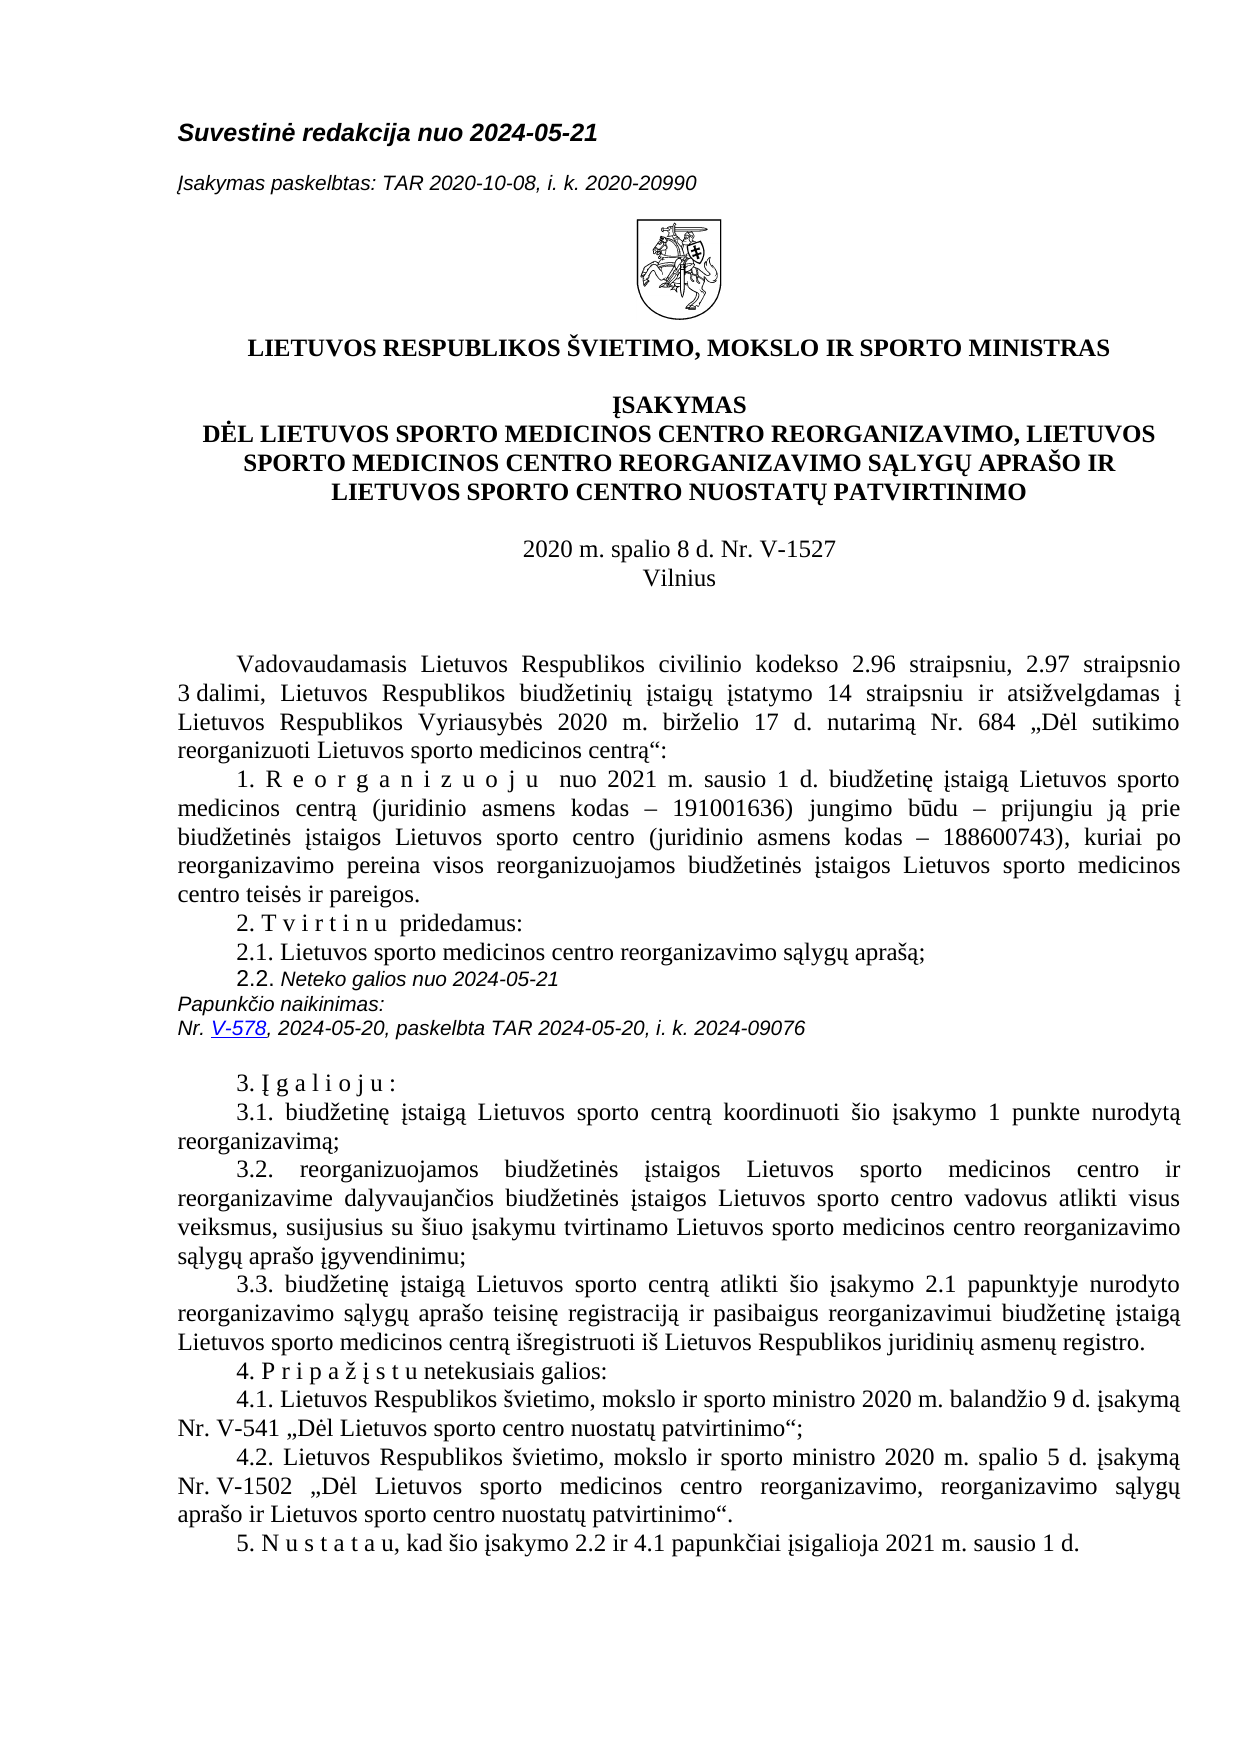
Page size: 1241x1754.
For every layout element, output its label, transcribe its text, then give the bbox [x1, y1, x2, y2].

text DĖL LIETUVOS SPORTO MEDICINOS CENTRO REORGANIZAVIMO, LIETUVOS SPORTO MEDICINOS CENTRO REORGANIZAVIMO SĄLYGŲ APRAŠO IR LIETUVOS SPORTO CENTRO NUOSTATŲ PATVIRTINIMO [177, 419, 1181, 505]
text 2. T v i r t i n u pridedamus: [177, 908, 1181, 937]
text 1. R e o r g a n i z u o j u nuo 2021 m. sausio 1 d. biudžetinę įstaigą Lietuvos sporto medicinos centrą (juridinio asmens kodas – 191001636) jungimo būdu – prijungiu ją prie biudžetinės įstaigos Lietuvos sporto centro (juridinio asmens kodas – 188600743), kuriai po reorganizavimo pereina visos reorganizuojamos biudžetinės įstaigos Lietuvos sporto medicinos centro teisės ir pareigos. [177, 764, 1181, 908]
text 5. N u s t a t a u, kad šio įsakymo 2.2 ir 4.1 papunkčiai įsigalioja 2021 m. sausio 1 d. [177, 1528, 1181, 1557]
text 2.2. Neteko galios nuo 2024-05-21 [177, 965, 1181, 992]
text 3. Į g a l i o j u : [177, 1068, 1181, 1097]
text 3.2. reorganizuojamos biudžetinės įstaigos Lietuvos sporto medicinos centro ir reorganizavime dalyvaujančios biudžetinės įstaigos Lietuvos sporto centro vadovus atlikti visus veiksmus, susijusius su šiuo įsakymu tvirtinamo Lietuvos sporto medicinos centro reorganizavimo sąlygų aprašo įgyvendinimu; [177, 1154, 1181, 1269]
text 4.2. Lietuvos Respublikos švietimo, mokslo ir sporto ministro 2020 m. spalio 5 d. įsakymą Nr. V-1502 „Dėl Lietuvos sporto medicinos centro reorganizavimo, reorganizavimo sąlygų aprašo ir Lietuvos sporto centro nuostatų patvirtinimo“. [177, 1442, 1181, 1528]
text 4. P r i p a ž į s t u netekusiais galios: [177, 1356, 1181, 1384]
text 4.1. Lietuvos Respublikos švietimo, mokslo ir sporto ministro 2020 m. balandžio 9 d. įsakymą Nr. V-541 „Dėl Lietuvos sporto centro nuostatų patvirtinimo“; [177, 1384, 1181, 1442]
text Vadovaudamasis Lietuvos Respublikos civilinio kodekso 2.96 straipsniu, 2.97 straipsnio 3 dalimi, Lietuvos Respublikos biudžetinių įstaigų įstatymo 14 straipsniu ir atsižvelgdamas į Lietuvos Respublikos Vyriausybės 2020 m. birželio 17 d. nutarimą Nr. 684 „Dėl sutikimo reorganizuoti Lietuvos sporto medicinos centrą“: [177, 649, 1181, 764]
text Papunkčio naikinimas: [177, 992, 1181, 1016]
text 3.1. biudžetinę įstaigą Lietuvos sporto centrą koordinuoti šio įsakymo 1 punkte nurodytą reorganizavimą; [177, 1097, 1181, 1154]
text Suvestinė redakcija nuo 2024-05-21 [177, 118, 1181, 147]
text 2020 m. spalio 8 d. Nr. V-1527 [177, 534, 1181, 563]
text Nr. V-578, 2024-05-20, paskelbta TAR 2024-05-20, i. k. 2024-09076 [177, 1016, 1181, 1039]
text LIETUVOS RESPUBLIKOS ŠVIETIMO, MOKSLO IR SPORTO MINISTRAS [177, 333, 1181, 362]
text 2.1. Lietuvos sporto medicinos centro reorganizavimo sąlygų aprašą; [177, 937, 1181, 965]
text Vilnius [177, 563, 1181, 592]
text 3.3. biudžetinę įstaigą Lietuvos sporto centrą atlikti šio įsakymo 2.1 papunktyje nurodyto reorganizavimo sąlygų aprašo teisinę registraciją ir pasibaigus reorganizavimui biudžetinę įstaigą Lietuvos sporto medicinos centrą išregistruoti iš Lietuvos Respublikos juridinių asmenų registro. [177, 1269, 1181, 1356]
text ĮSAKYMAS [177, 390, 1181, 419]
text Įsakymas paskelbtas: TAR 2020-10-08, i. k. 2020-20990 [177, 171, 1181, 195]
